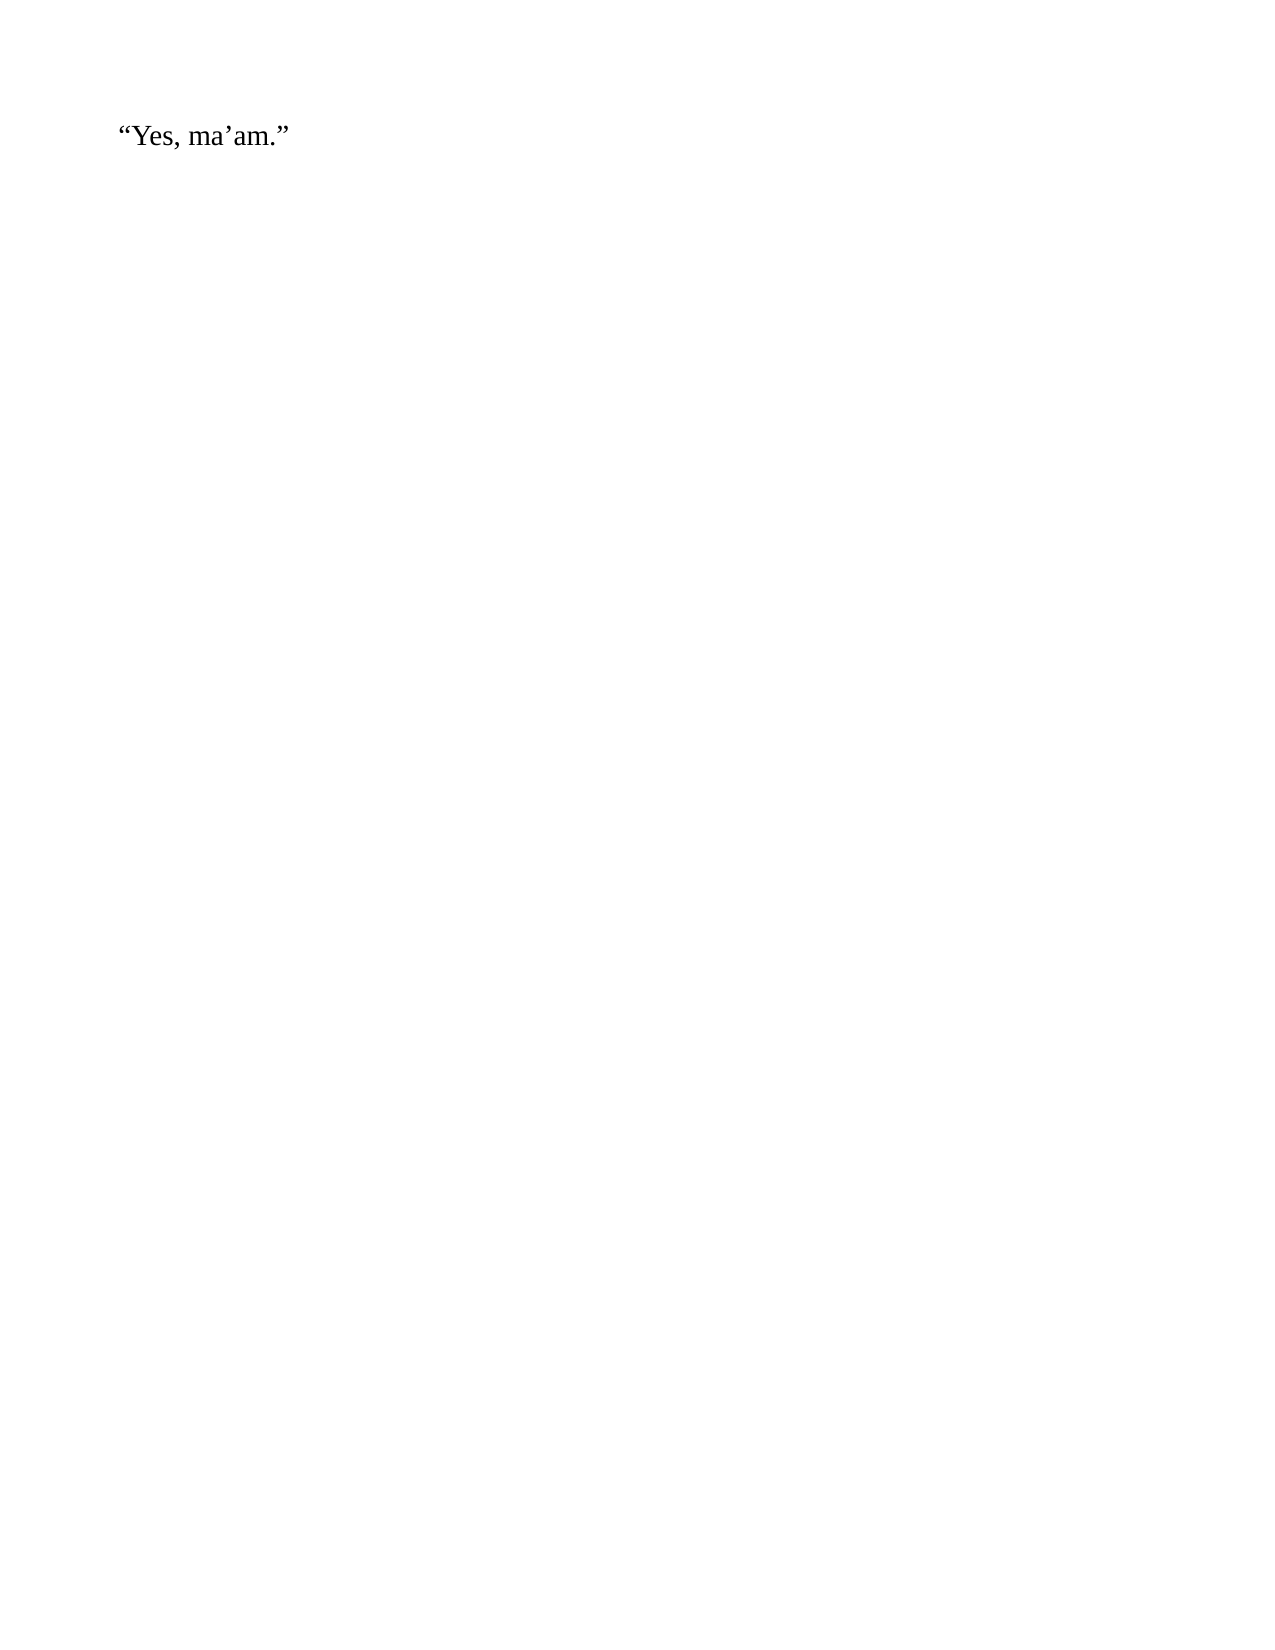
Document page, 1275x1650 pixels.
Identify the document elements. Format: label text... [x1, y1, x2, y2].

text “Yes, ma’am.” [118, 118, 1157, 152]
